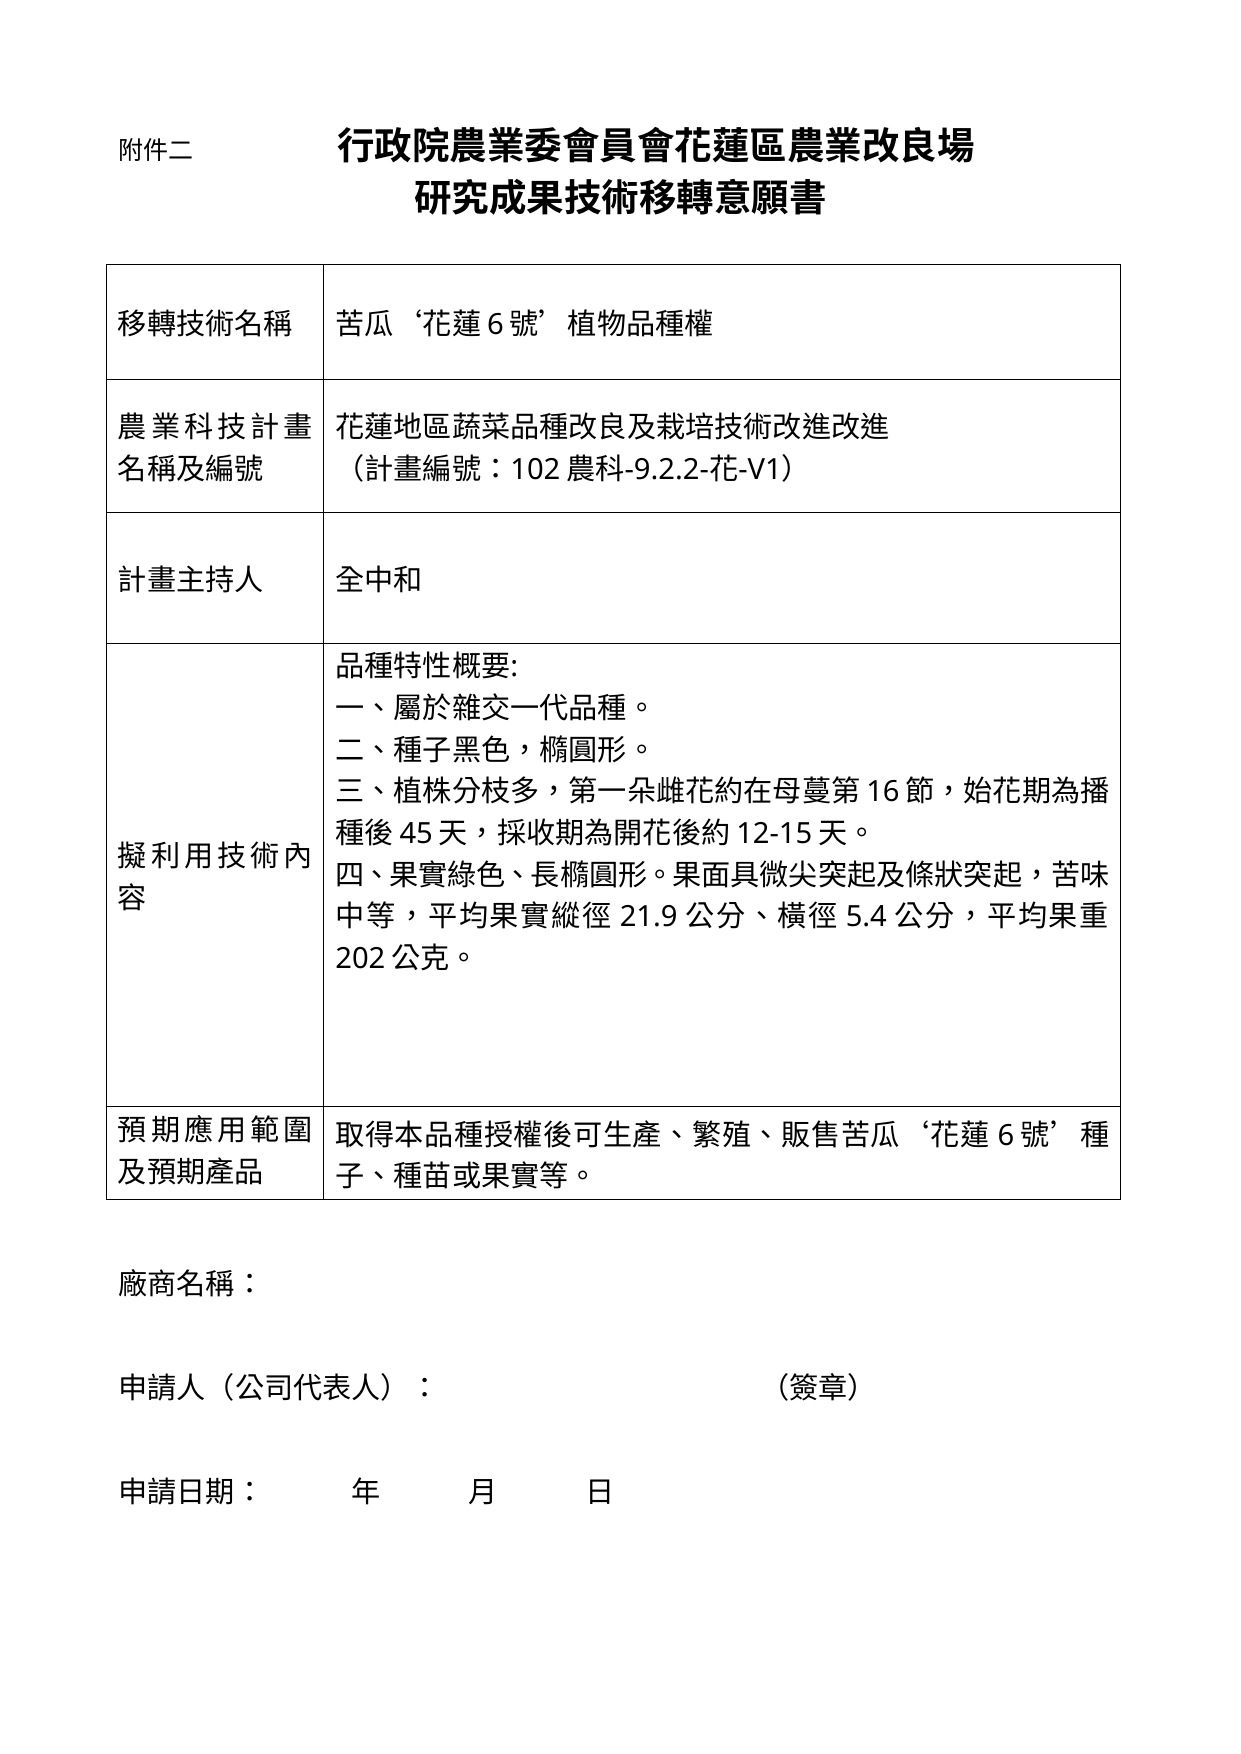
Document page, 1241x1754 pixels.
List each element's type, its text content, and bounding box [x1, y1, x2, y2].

table_cell 全中和 [324, 513, 1120, 642]
table_cell 品種特性概要: 一、屬於雜交一代品種。 二、種子黑色，橢圓形。 三、植株分枝多，第一朵雌花約在母蔓第16節，始花期為播種後45天，採收期為開花後約12-15天。 四、果實綠色、長橢圓形。果面具微尖突起及條狀突起，苦味中等，平均果實縱徑21.9公分、橫徑5.4公分，平均果重202公克。 [324, 644, 1120, 1106]
text 申請人（公司代表人）： （簽章） [118, 1357, 1122, 1409]
text 廠商名稱： [118, 1252, 1122, 1304]
table_header 移轉技術名稱 [107, 265, 323, 379]
text 申請日期： 年 月 日 [118, 1461, 1122, 1513]
table_cell 計畫主持人 [107, 513, 323, 642]
table_cell 花蓮地區蔬菜品種改良及栽培技術改進改進 （計畫編號：102農科-9.2.2-花-V1） [324, 380, 1120, 512]
table_cell 預期應用範圍及預期產品 [107, 1107, 323, 1199]
table_cell 擬利用技術內容 [107, 644, 323, 1106]
table_cell 農業科技計畫名稱及編號 [107, 380, 323, 512]
text 研究成果技術移轉意願書 [118, 170, 1122, 222]
table_cell 取得本品種授權後可生產、繁殖、販售苦瓜‘花蓮6號’種子、種苗或果實等。 [324, 1107, 1120, 1199]
text 附件二 行政院農業委會員會花蓮區農業改良場 [118, 118, 1122, 170]
table_header 苦瓜‘花蓮6號’植物品種權 [324, 265, 1120, 379]
